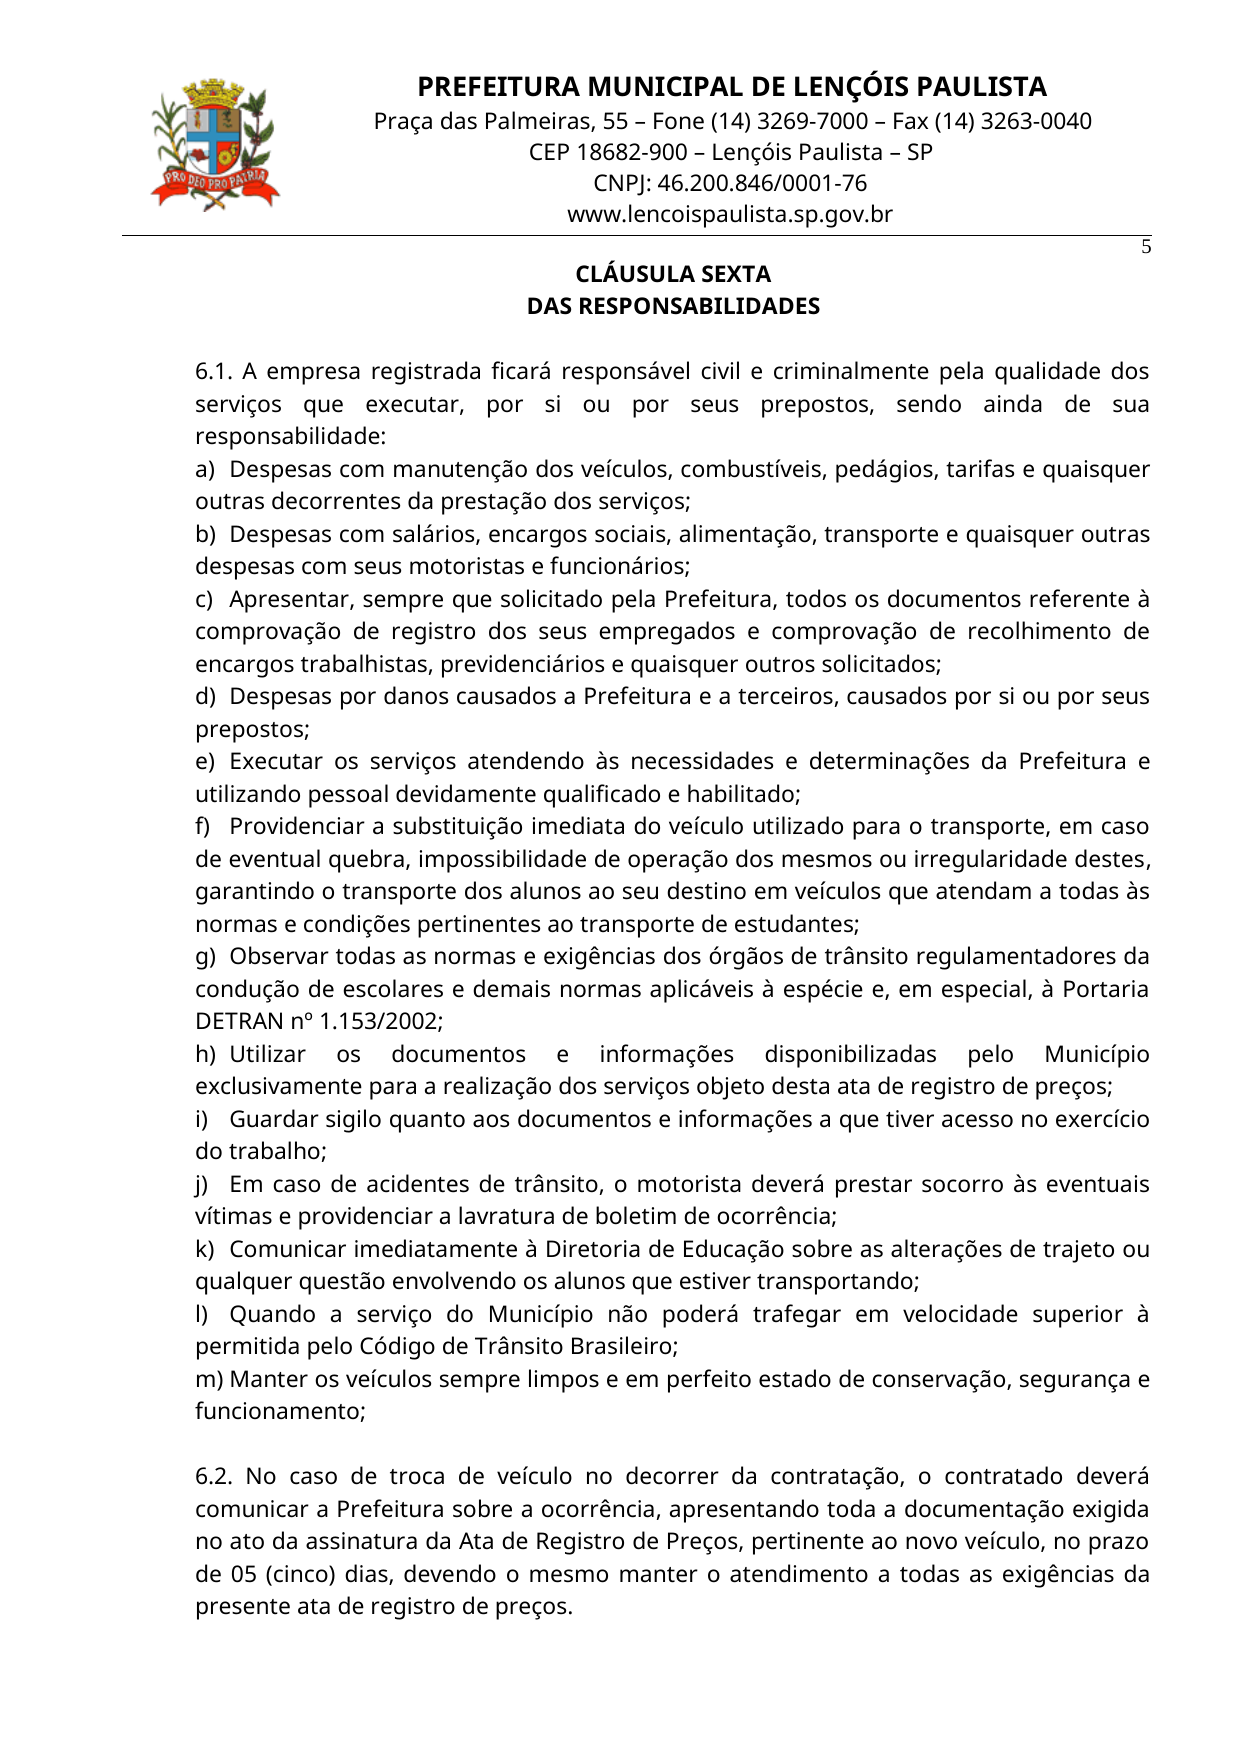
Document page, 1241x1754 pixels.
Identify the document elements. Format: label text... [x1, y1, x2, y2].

list Despesas por danos causados a Prefeitura e a terceiros, causados por si ou por seus prepostos; [195, 680, 1152, 744]
list Executar os serviços atendendo às necessidades e determinações da Prefeitura e utilizando pessoal devidamente qualificado e habilitado; [195, 745, 1152, 809]
list Comunicar imediatamente à Diretoria de Educação sobre as alterações de trajeto ou qualquer questão envolvendo os alunos que estiver transportando; [195, 1233, 1152, 1296]
subtitle 6.1. A empresa registrada ficará responsável civil e criminalmente pela qualidade dos serviços que executar, por si ou por seus prepostos, sendo ainda de sua responsabilidade: [195, 355, 1152, 451]
list Em caso de acidentes de trânsito, o motorista deverá prestar socorro às eventuais vítimas e providenciar a lavratura de boletim de ocorrência; [195, 1168, 1152, 1231]
list Observar todas as normas e exigências dos órgãos de trânsito regulamentadores da condução de escolares e demais normas aplicáveis à espécie e, em especial, à Portaria DETRAN nº 1.153/2002; [195, 940, 1152, 1036]
list Quando a serviço do Município não poderá trafegar em velocidade superior à permitida pelo Código de Trânsito Brasileiro; [195, 1298, 1152, 1361]
list Providenciar a substituição imediata do veículo utilizado para o transporte, em caso de eventual quebra, impossibilidade de operação dos mesmos ou irregularidade destes, garantindo o transporte dos alunos ao seu destino em veículos que atendam a todas às normas e condições pertinentes ao transporte de estudantes; [195, 810, 1152, 939]
picture [148, 76, 282, 212]
text 6.2. No caso de troca de veículo no decorrer da contratação, o contratado deverá comunicar a Prefeitura sobre a ocorrência, apresentando toda a documentação exigida no ato da assinatura da Ata de Registro de Preços, pertinente ao novo veículo, no prazo de 05 (cinco) dias, devendo o mesmo manter o atendimento a todas as exigências da presente ata de registro de preços. [195, 1460, 1152, 1621]
list Despesas com manutenção dos veículos, combustíveis, pedágios, tarifas e quaisquer outras decorrentes da prestação dos serviços; [195, 453, 1152, 516]
list Guardar sigilo quanto aos documentos e informações a que tiver acesso no exercício do trabalho; [195, 1103, 1152, 1166]
subtitle CLÁUSULA SEXTA [195, 258, 1152, 289]
text DAS RESPONSABILIDADES [195, 290, 1152, 321]
list Manter os veículos sempre limpos e em perfeito estado de conservação, segurança e funcionamento; [195, 1363, 1152, 1426]
list Despesas com salários, encargos sociais, alimentação, transporte e quaisquer outras despesas com seus motoristas e funcionários; [195, 518, 1152, 581]
list Apresentar, sempre que solicitado pela Prefeitura, todos os documentos referente à comprovação de registro dos seus empregados e comprovação de recolhimento de encargos trabalhistas, previdenciários e quaisquer outros solicitados; [195, 583, 1152, 679]
list Utilizar os documentos e informações disponibilizadas pelo Município exclusivamente para a realização dos serviços objeto desta ata de registro de preços; [195, 1038, 1152, 1101]
